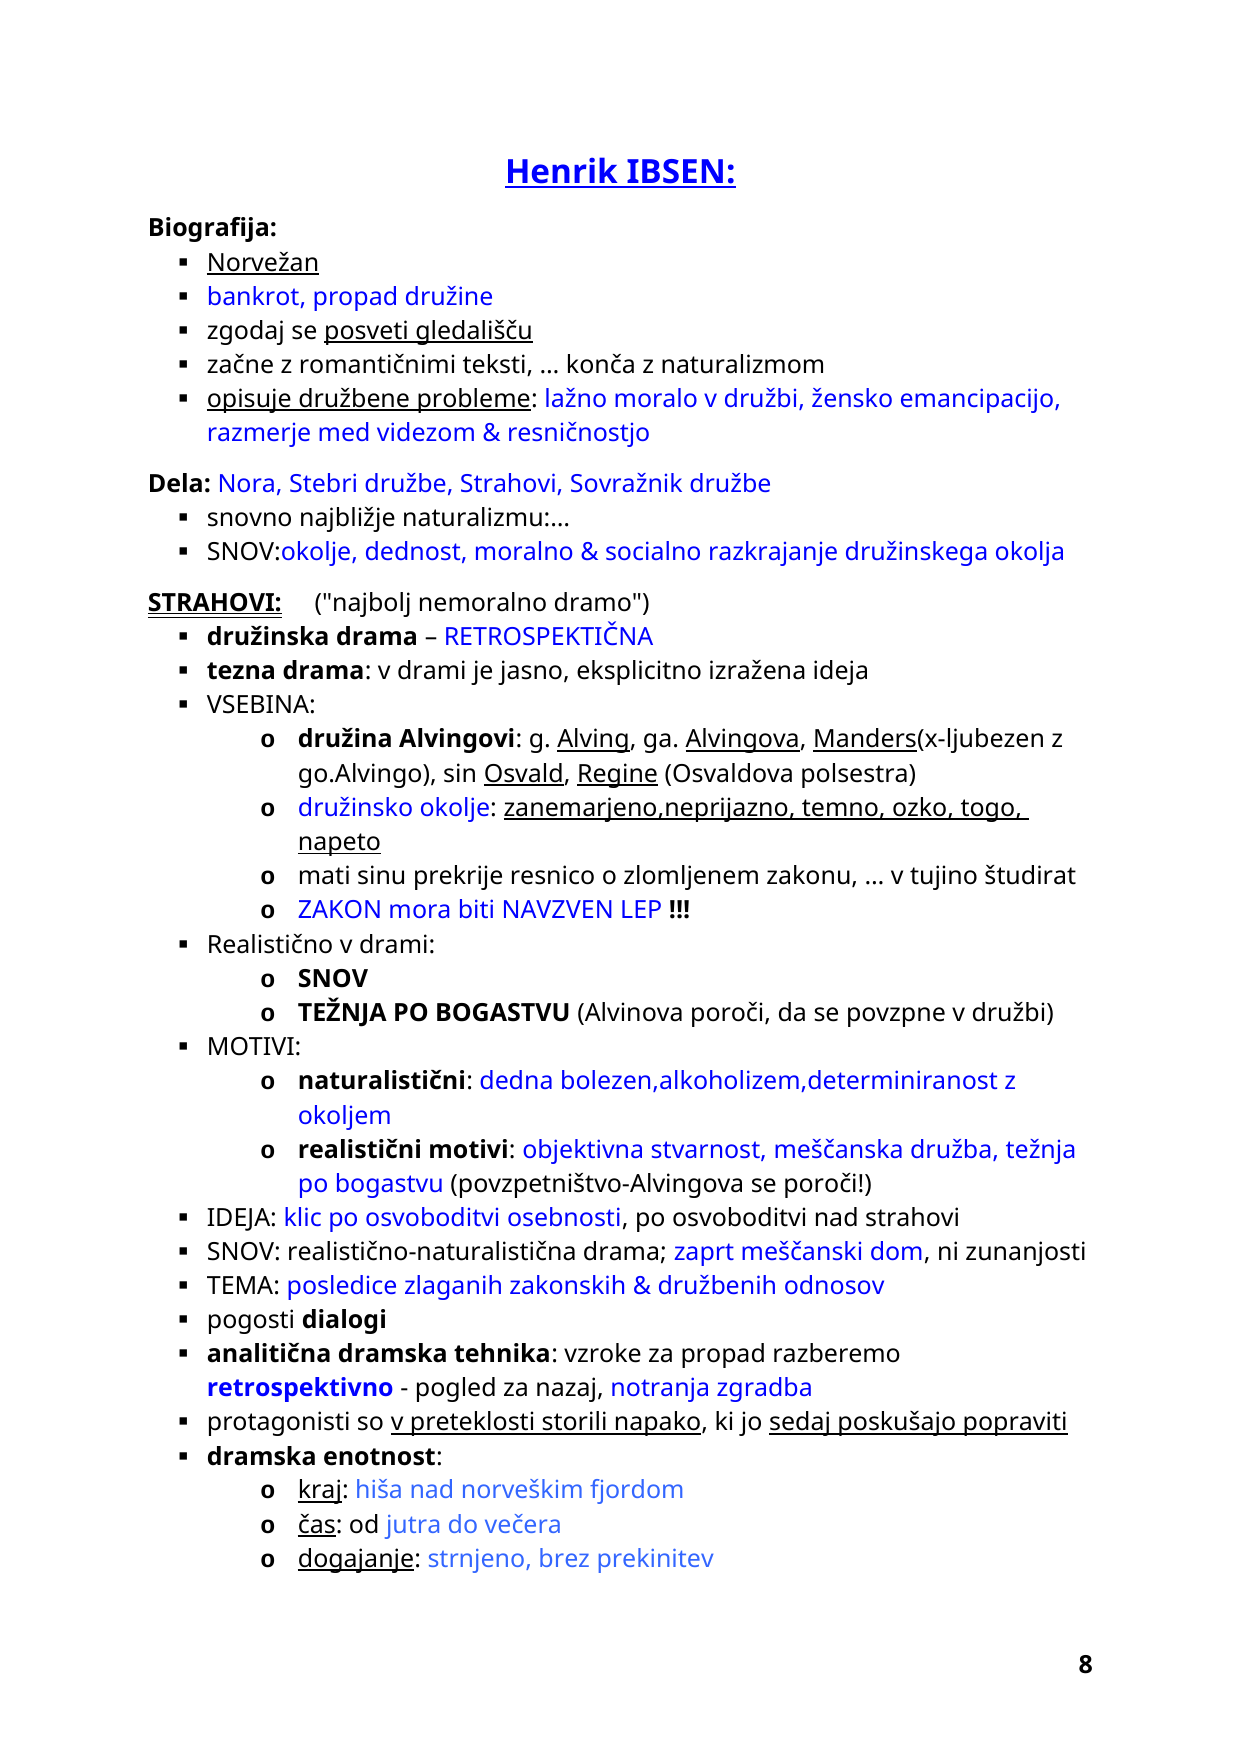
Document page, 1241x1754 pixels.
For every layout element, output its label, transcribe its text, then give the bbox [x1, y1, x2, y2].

list analitična dramska tehnika: vzroke za propad razberemo retrospektivno - pogled za nazaj, notranja zgradba [177, 1336, 1093, 1404]
text Biografija: [148, 210, 1093, 244]
list kraj: hiša nad norveškim fjordom [260, 1472, 1093, 1506]
list naturalistični: dedna bolezen,alkoholizem,determiniranost z okoljem [260, 1063, 1093, 1131]
list mati sinu prekrije resnico o zlomljenem zakonu, … v tujino študirat [260, 858, 1093, 892]
list MOTIVI: [177, 1029, 1093, 1063]
list snovno najbližje naturalizmu:… [177, 500, 1093, 534]
text STRAHOVI: ("najbolj nemoralno dramo") [148, 585, 1093, 619]
list Norvežan [177, 244, 1093, 278]
list družinsko okolje: zanemarjeno,neprijazno, temno, ozko, togo, napeto [260, 789, 1093, 858]
list IDEJA: klic po osvoboditvi osebnosti, po osvoboditvi nad strahovi [177, 1200, 1093, 1234]
list čas: od jutra do večera [260, 1506, 1093, 1541]
list SNOV:okolje, dednost, moralno & socialno razkrajanje družinskega okolja [177, 534, 1093, 568]
list TEŽNJA PO BOGASTVU (Alvinova poroči, da se povzpne v družbi) [260, 995, 1104, 1029]
list opisuje družbene probleme: lažno moralo v družbi, žensko emancipacijo, razmerje med videzom & resničnostjo [177, 380, 1093, 448]
list realistični motivi: objektivna stvarnost, meščanska družba, težnja po bogastvu (povzpetništvo-Alvingova se poroči!) [260, 1131, 1093, 1200]
list pogosti dialogi [177, 1302, 1093, 1336]
text Dela: Nora, Stebri družbe, Strahovi, Sovražnik družbe [148, 466, 1093, 500]
list dramska enotnost: [177, 1438, 1093, 1472]
list bankrot, propad družine [177, 278, 1093, 312]
list SNOV: realistično-naturalistična drama; zaprt meščanski dom, ni zunanjosti [177, 1234, 1093, 1268]
list Realistično v drami: [177, 926, 1093, 960]
list VSEBINA: [177, 687, 1093, 721]
list protagonisti so v preteklosti storili napako, ki jo sedaj poskušajo popraviti [177, 1404, 1093, 1438]
list zgodaj se posveti gledališču [177, 312, 1093, 346]
list tezna drama: v drami je jasno, eksplicitno izražena ideja [177, 653, 1093, 687]
list SNOV [260, 960, 1093, 995]
text Henrik IBSEN: [148, 148, 1093, 193]
list družinska drama – RETROSPEKTIČNA [177, 619, 1093, 653]
list ZAKON mora biti NAVZVEN LEP !!! [260, 892, 1093, 926]
list družina Alvingovi: g. Alving, ga. Alvingova, Manders(x-ljubezen z go.Alvingo), sin Osvald, Regine (Osvaldova polsestra) [260, 721, 1093, 789]
list dogajanje: strnjeno, brez prekinitev [260, 1541, 1093, 1575]
list začne z romantičnimi teksti, … konča z naturalizmom [177, 346, 1093, 380]
list TEMA: posledice zlaganih zakonskih & družbenih odnosov [177, 1268, 1093, 1302]
